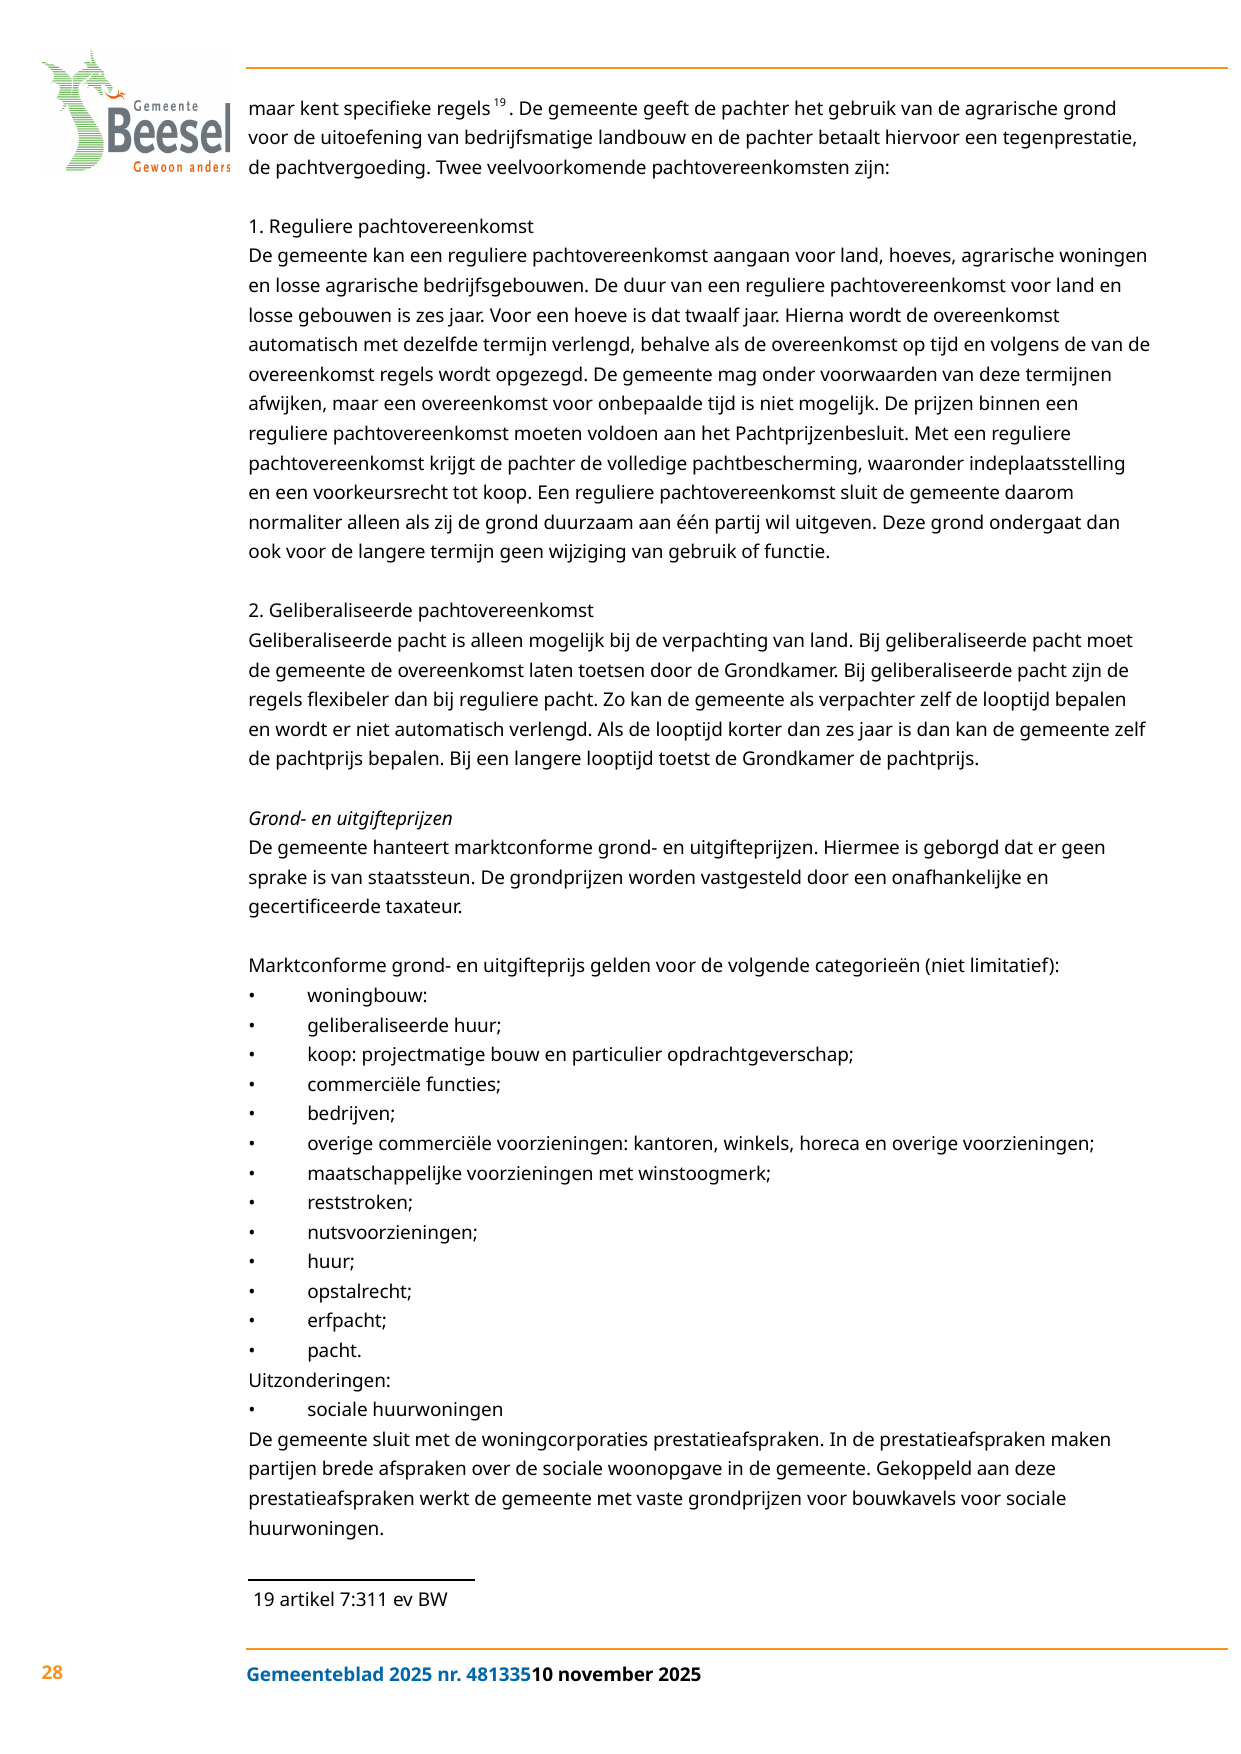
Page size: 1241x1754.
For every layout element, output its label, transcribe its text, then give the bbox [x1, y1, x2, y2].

text 1. Reguliere pachtovereenkomst [248, 213, 1152, 239]
list reststroken; [248, 1189, 1152, 1215]
text De gemeente hanteert marktconforme grond- en uitgifteprijzen. Hiermee is geborgd dat er geen sprake is van staatssteun. De grondprijzen worden vastgesteld door een onafhankelijke en gecertificeerde taxateur. [248, 834, 1152, 919]
list nutsvoorzieningen; [248, 1219, 1152, 1245]
list huur; [248, 1248, 1152, 1274]
text Uitzonderingen: [248, 1367, 1152, 1393]
text Marktconforme grond- en uitgifteprijs gelden voor de volgende categorieën (niet limitatief): [248, 953, 1152, 978]
list opstalrecht; [248, 1278, 1152, 1304]
picture [41, 47, 231, 172]
text De gemeente kan een reguliere pachtovereenkomst aangaan voor land, hoeves, agrarische woningen en losse agrarische bedrijfsgebouwen. De duur van een reguliere pachtovereenkomst voor land en losse gebouwen is zes jaar. Voor een hoeve is dat twaalf jaar. Hierna wordt de overeenkomst automatisch met dezelfde termijn verlengd, behalve als de overeenkomst op tijd en volgens de van de overeenkomst regels wordt opgezegd. De gemeente mag onder voorwaarden van deze termijnen afwijken, maar een overeenkomst voor onbepaalde tijd is niet mogelijk. De prijzen binnen een reguliere pachtovereenkomst moeten voldoen aan het Pachtprijzenbesluit. Met een reguliere pachtovereenkomst krijgt de pachter de volledige pachtbescherming, waaronder indeplaatsstelling en een voorkeursrecht tot koop. Een reguliere pachtovereenkomst sluit de gemeente daarom normaliter alleen als zij de grond duurzaam aan één partij wil uitgeven. Deze grond ondergaat dan ook voor de langere termijn geen wijziging van gebruik of functie. [248, 243, 1152, 564]
list sociale huurwoningen [248, 1396, 1152, 1422]
list bedrijven; [248, 1101, 1152, 1126]
list erfpacht; [248, 1308, 1152, 1333]
list commerciële functies; [248, 1071, 1152, 1097]
list geliberaliseerde huur; [248, 1012, 1152, 1038]
list maatschappelijke voorzieningen met winstoogmerk; [248, 1160, 1152, 1186]
text maar kent specifieke regels. De gemeente geeft de pachter het gebruik van de agrarische grond voor de uitoefening van bedrijfsmatige landbouw en de pachter betaalt hiervoor een tegenprestatie, de pachtvergoeding. Twee veelvoorkomende pachtovereenkomsten zijn: [248, 95, 1152, 180]
list koop: projectmatige bouw en particulier opdrachtgeverschap; [248, 1041, 1152, 1067]
list overige commerciële voorzieningen: kantoren, winkels, horeca en overige voorzieningen; [248, 1130, 1152, 1156]
text Grond- en uitgifteprijzen [248, 805, 1152, 831]
text De gemeente sluit met de woningcorporaties prestatieafspraken. In de prestatieafspraken maken partijen brede afspraken over de sociale woonopgave in de gemeente. Gekoppeld aan deze prestatieafspraken werkt de gemeente met vaste grondprijzen voor bouwkavels voor sociale huurwoningen. [248, 1426, 1152, 1541]
list pacht. [248, 1337, 1152, 1363]
text 2. Geliberaliseerde pachtovereenkomst [248, 598, 1152, 623]
text Geliberaliseerde pacht is alleen mogelijk bij de verpachting van land. Bij geliberaliseerde pacht moet de gemeente de overeenkomst laten toetsen door de Grondkamer. Bij geliberaliseerde pacht zijn de regels flexibeler dan bij reguliere pacht. Zo kan de gemeente als verpachter zelf de looptijd bepalen en wordt er niet automatisch verlengd. Als de looptijd korter dan zes jaar is dan kan de gemeente zelf de pachtprijs bepalen. Bij een langere looptijd toetst de Grondkamer de pachtprijs. [248, 627, 1152, 771]
list woningbouw: [248, 982, 1152, 1008]
text artikel 7:311 ev BW [248, 1586, 1152, 1612]
